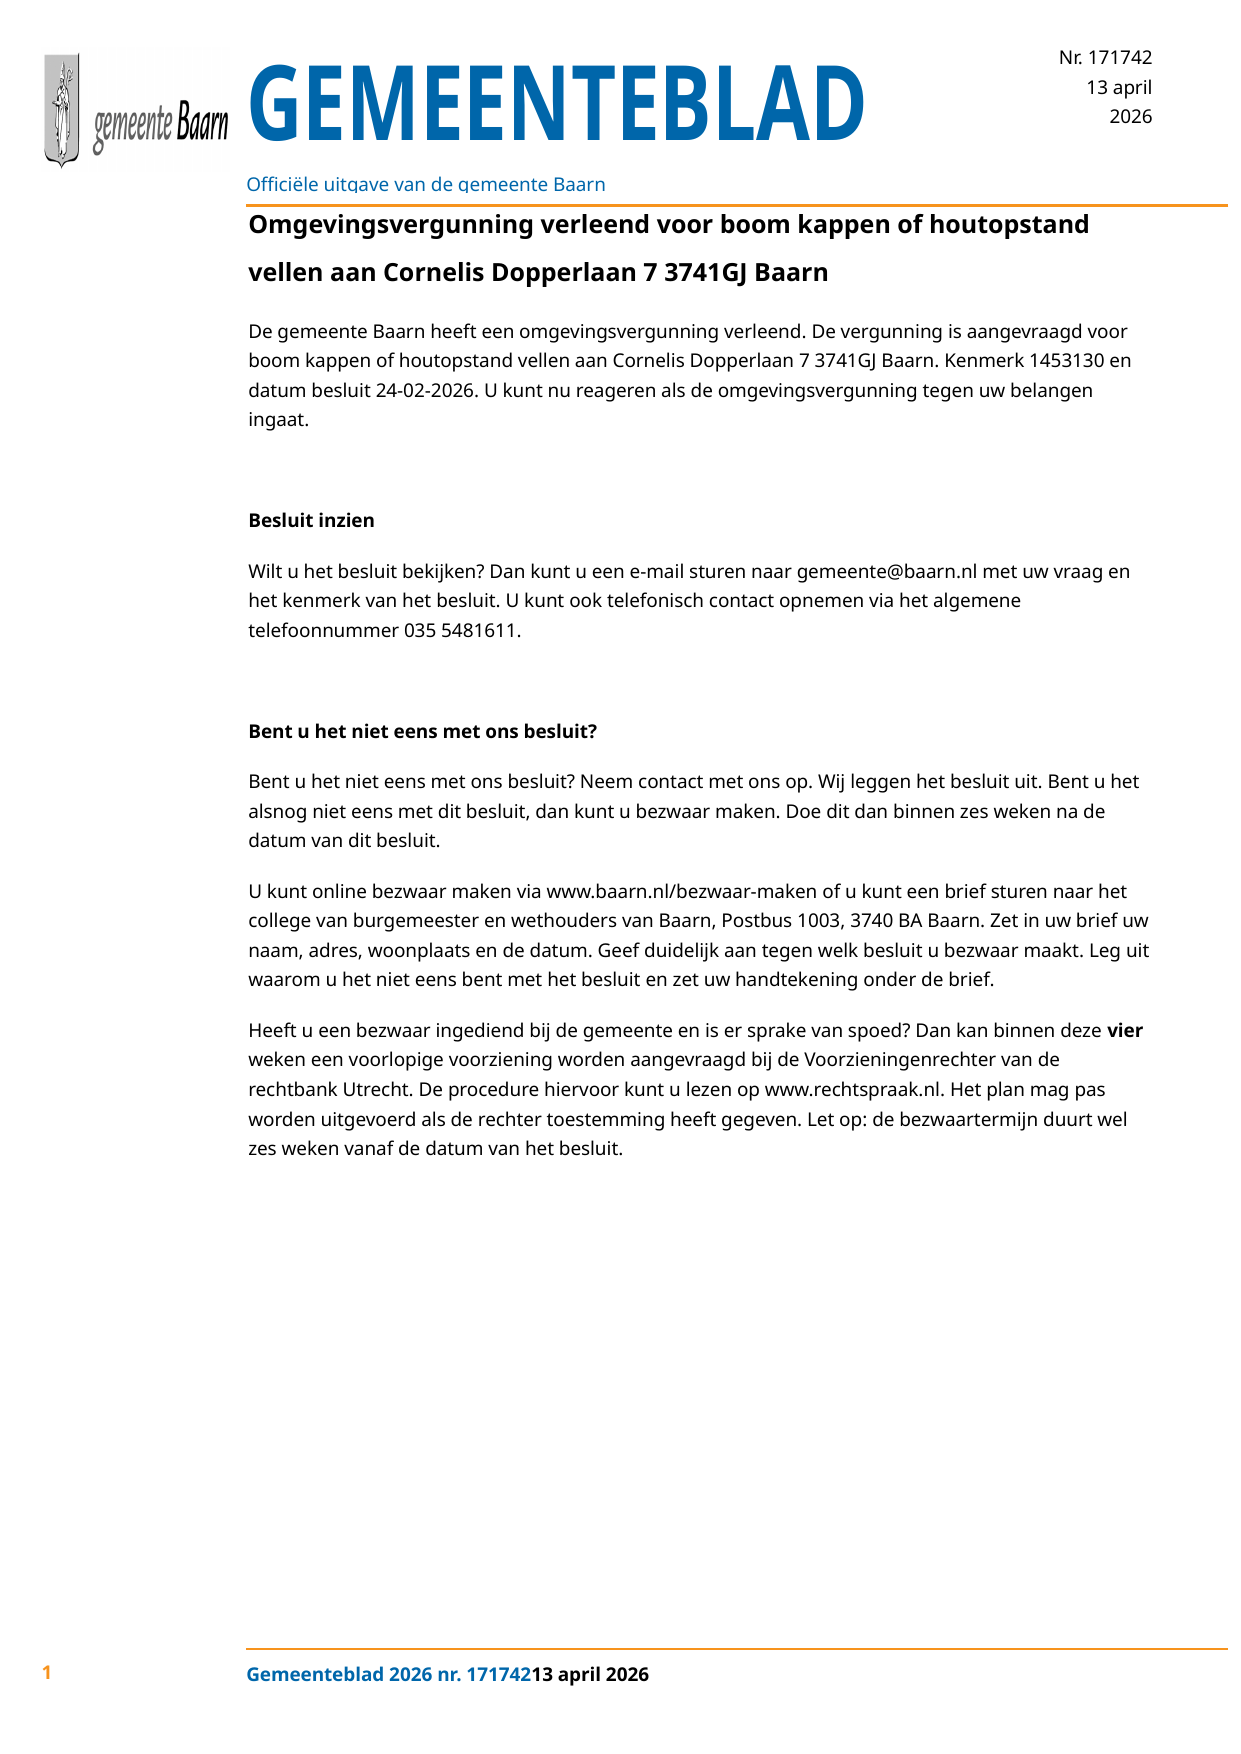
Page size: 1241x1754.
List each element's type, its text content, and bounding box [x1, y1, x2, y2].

text Heeft u een bezwaar ingediend bij de gemeente en is er sprake van spoed? Dan kan binnen deze vier weken een voorlopige voorziening worden aangevraagd bij de Voorzieningenrechter van de rechtbank Utrecht. De procedure hiervoor kunt u lezen op www.rechtspraak.nl. Het plan mag pas worden uitgevoerd als de rechter toestemming heeft gegeven. Let op: de bezwaartermijn duurt wel zes weken vanaf de datum van het besluit. [248, 1017, 1152, 1161]
text Omgevingsvergunning verleend voor boom kappen of houtopstand vellen aan Cornelis Dopperlaan 7 3741GJ Baarn [248, 207, 1152, 288]
text Bent u het niet eens met ons besluit? Neem contact met ons op. Wij leggen het besluit uit. Bent u het alsnog niet eens met dit besluit, dan kunt u bezwaar maken. Doe dit dan binnen zes weken na de datum van dit besluit. [248, 768, 1152, 853]
text Besluit inzien [248, 507, 1152, 533]
text Bent u het niet eens met ons besluit? [248, 718, 1152, 744]
text U kunt online bezwaar maken via www.baarn.nl/bezwaar-maken of u kunt een brief sturen naar het college van burgemeester en wethouders van Baarn, Postbus 1003, 3740 BA Baarn. Zet in uw brief uw naam, adres, woonplaats en de datum. Geef duidelijk aan tegen welk besluit u bezwaar maakt. Leg uit waarom u het niet eens bent met het besluit en zet uw handtekening onder de brief. [248, 878, 1152, 992]
text De gemeente Baarn heeft een omgevingsvergunning verleend. De vergunning is aangevraagd voor boom kappen of houtopstand vellen aan Cornelis Dopperlaan 7 3741GJ Baarn. Kenmerk 1453130 en datum besluit 24-02-2026. U kunt nu reageren als de omgevingsvergunning tegen uw belangen ingaat. [248, 318, 1152, 432]
text Wilt u het besluit bekijken? Dan kunt u een e-mail sturen naar gemeente@baarn.nl met uw vraag en het kenmerk van het besluit. U kunt ook telefonisch contact opnemen via het algemene telefoonnummer 035 5481611. [248, 558, 1152, 643]
picture [41, 47, 231, 172]
